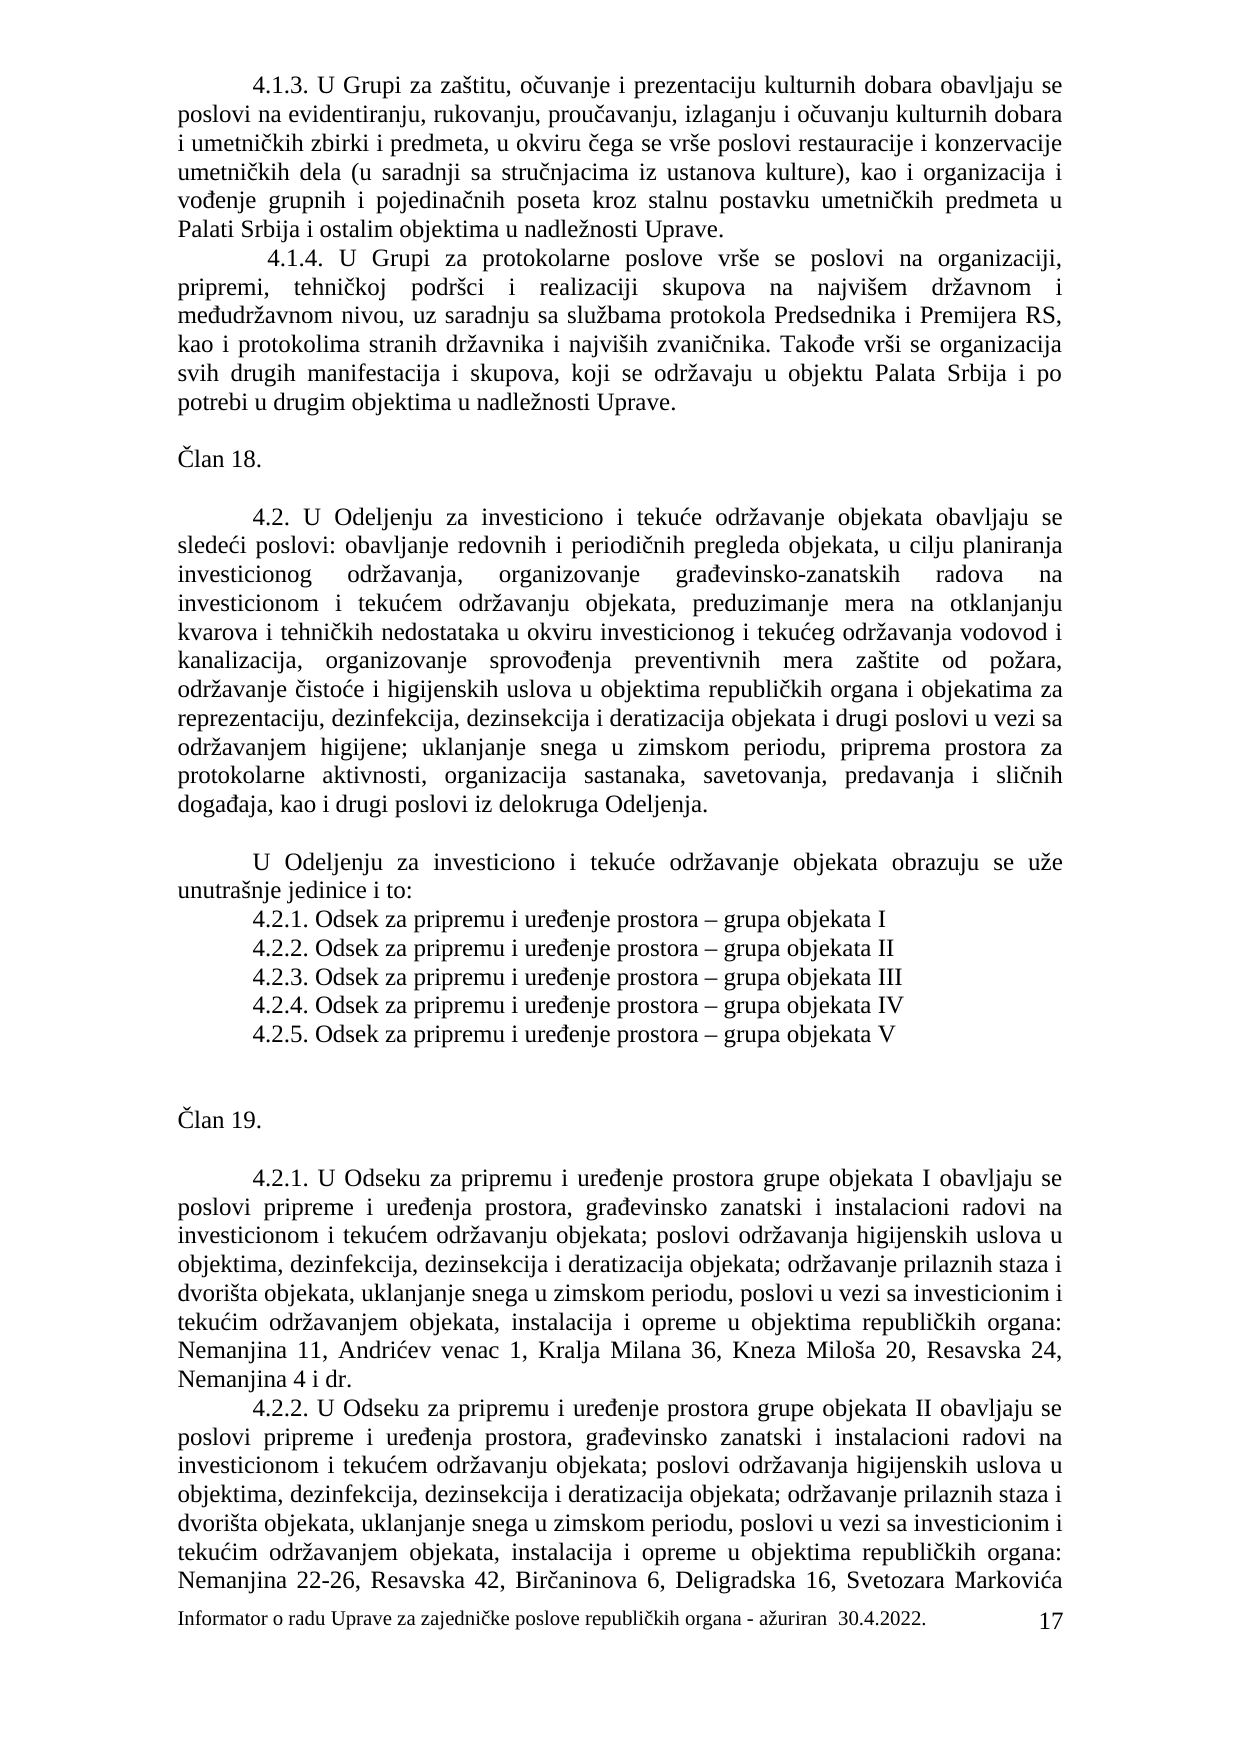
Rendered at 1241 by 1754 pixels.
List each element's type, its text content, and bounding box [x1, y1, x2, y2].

text 4.2. U Odeljenju za investiciono i tekuće održavanje objekata obavljaju se sledeći poslovi: obavljanje redovnih i periodičnih pregleda objekata, u cilju planiranja investicionog održavanja, organizovanje građevinsko-zanatskih radova na investicionom i tekućem održavanju objekata, preduzimanje mera na otklanjanju kvarova i tehničkih nedostataka u okviru investicionog i tekućeg održavanja vodovod i kanalizacija, organizovanje sprovođenja preventivnih mera zaštite od požara, održavanje čistoće i higijenskih uslova u objektima republičkih organa i objekatima za reprezentaciju, dezinfekcija, dezinsekcija i deratizacija objekata i drugi poslovi u vezi sa održavanjem higijene; uklanjanje snega u zimskom periodu, priprema prostora za protokolarne aktivnosti, organizacija sastanaka, savetovanja, predavanja i sličnih događaja, kao i drugi poslovi iz delokruga Odeljenja. [177, 502, 1063, 818]
text 4.2.1. Odsek za pripremu i uređenje prostora – grupa objekata I [177, 904, 1063, 933]
text 4.1.4. U Grupi za protokolarne poslove vrše se poslovi na organizaciji, pripremi, tehničkoj podršci i realizaciji skupova na najvišem državnom i međudržavnom nivou, uz saradnju sa službama protokola Predsednika i Premijera RS, kao i protokolima stranih državnika i najviših zvaničnika. Takođe vrši se organizacija svih drugih manifestacija i skupova, koji se održavaju u objektu Palata Srbija i po potrebi u drugim objektima u nadležnosti Uprave. [177, 243, 1063, 415]
text 4.2.5. Odsek za pripremu i uređenje prostora – grupa objekata V [177, 1019, 1063, 1048]
text 4.1.3. U Grupi za zaštitu, očuvanje i prezentaciju kulturnih dobara obavljaju se poslovi na evidentiranju, rukovanju, proučavanju, izlaganju i očuvanju kulturnih dobara i umetničkih zbirki i predmeta, u okviru čega se vrše poslovi restauracije i konzervacije umetničkih dela (u saradnji sa stručnjacima iz ustanova kulture), kao i organizacija i vođenje grupnih i pojedinačnih poseta kroz stalnu postavku umetničkih predmeta u Palati Srbija i ostalim objektima u nadležnosti Uprave. [177, 70, 1063, 243]
text 4.2.2. Odsek za pripremu i uređenje prostora – grupa objekata II [177, 933, 1063, 962]
text U Odeljenju za investiciono i tekuće održavanje objekata obrazuju se uže unutrašnje jedinice i to: [177, 847, 1063, 904]
text Član 18. [177, 444, 1063, 473]
text 4.2.1. U Odseku za pripremu i uređenje prostora grupe objekata I obavljaju se poslovi pripreme i uređenja prostora, građevinsko zanatski i instalacioni radovi na investicionom i tekućem održavanju objekata; poslovi održavanja higijenskih uslova u objektima, dezinfekcija, dezinsekcija i deratizacija objekata; održavanje prilaznih staza i dvorišta objekata, uklanjanje snega u zimskom periodu, poslovi u vezi sa investicionim i tekućim održavanjem objekata, instalacija i opreme u objektima republičkih organa: Nemanjina 11, Andrićev venac 1, Kralja Milana 36, Kneza Miloša 20, Resavska 24, Nemanjina 4 i dr. [177, 1163, 1063, 1393]
text 4.2.2. U Odseku za pripremu i uređenje prostora grupe objekata II obavljaju se poslovi pripreme i uređenja prostora, građevinsko zanatski i instalacioni radovi na investicionom i tekućem održavanju objekata; poslovi održavanja higijenskih uslova u objektima, dezinfekcija, dezinsekcija i deratizacija objekata; održavanje prilaznih staza i dvorišta objekata, uklanjanje snega u zimskom periodu, poslovi u vezi sa investicionim i tekućim održavanjem objekata, instalacija i opreme u objektima republičkih organa: Nemanjina 22-26, Resavska 42, Birčaninova 6, Deligradska 16, Svetozara Markovića [177, 1393, 1063, 1594]
text 4.2.3. Odsek za pripremu i uređenje prostora – grupa objekata III [177, 962, 1063, 990]
text Član 19. [177, 1105, 1063, 1134]
text 4.2.4. Odsek za pripremu i uređenje prostora – grupa objekata IV [177, 990, 1063, 1019]
